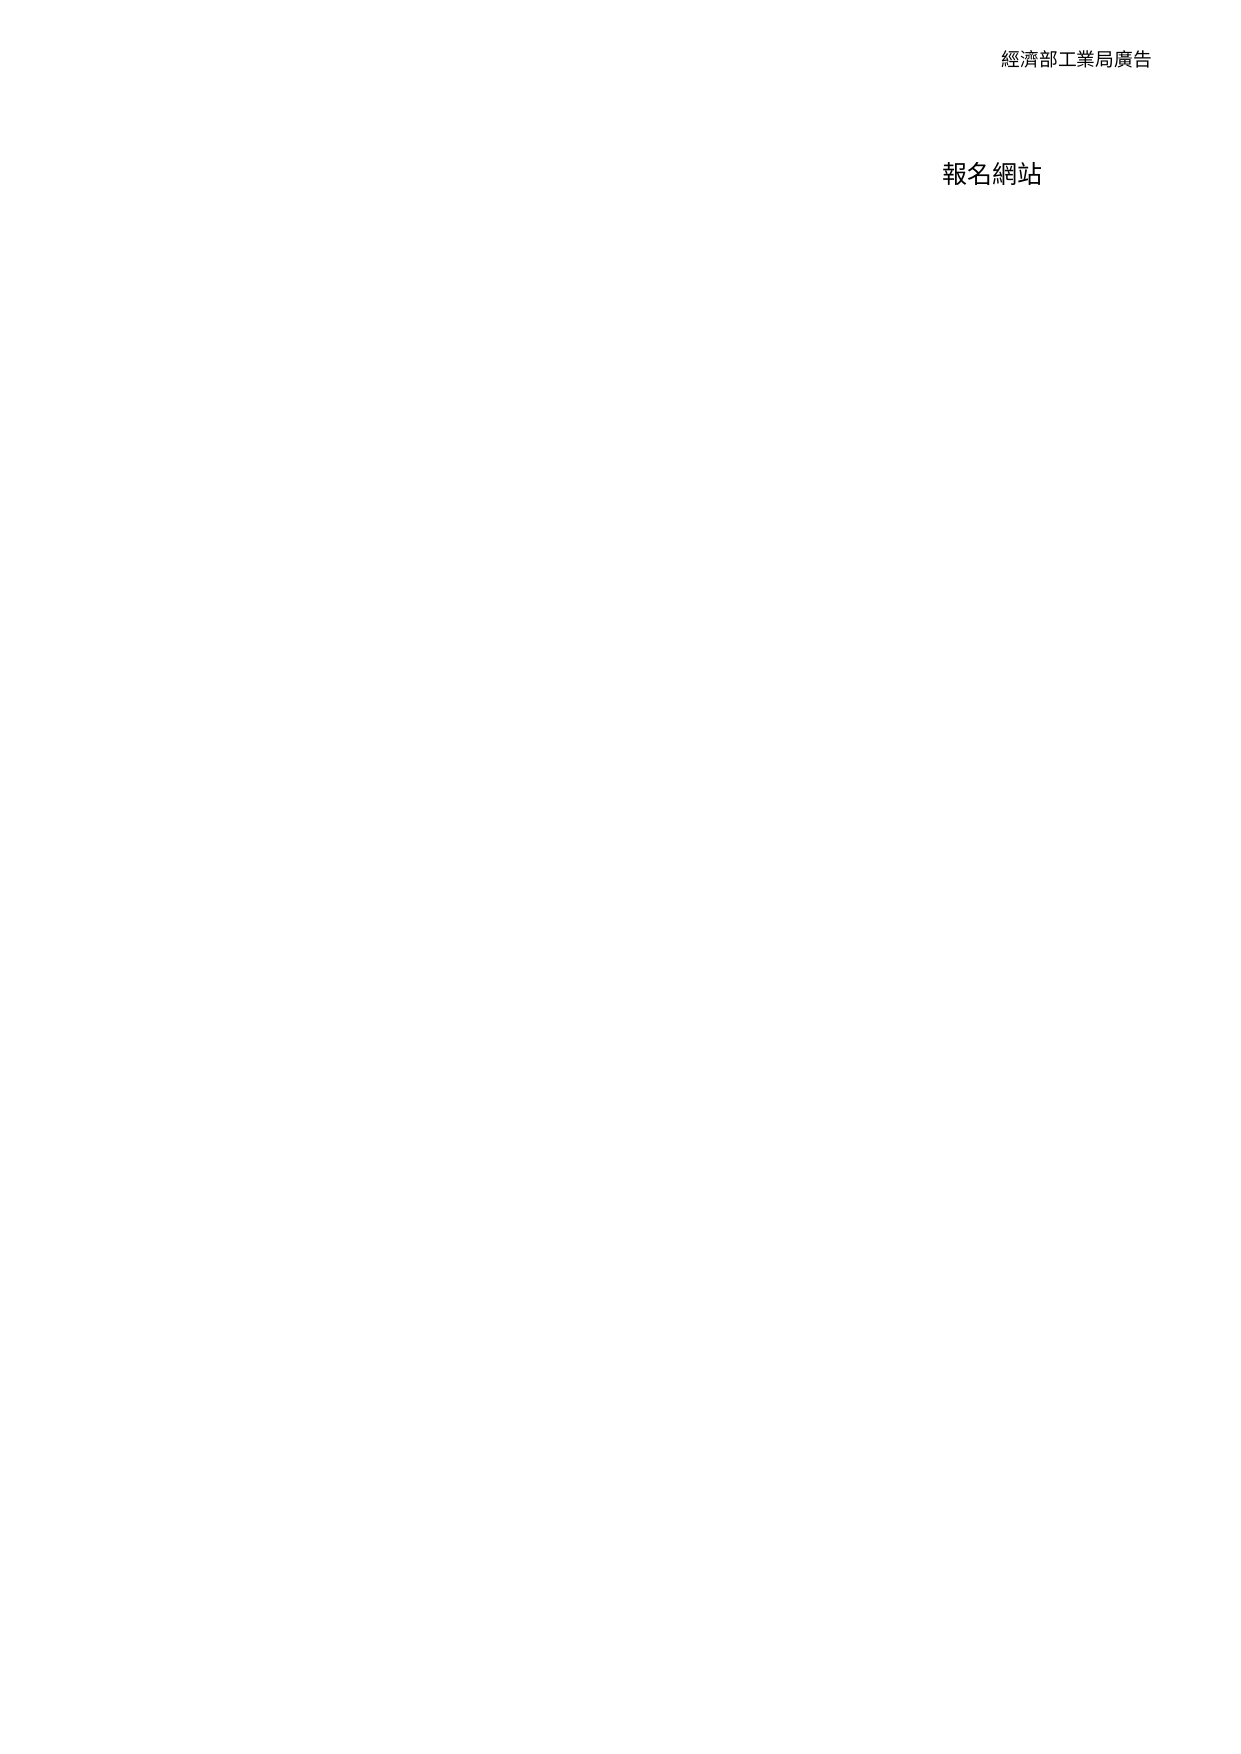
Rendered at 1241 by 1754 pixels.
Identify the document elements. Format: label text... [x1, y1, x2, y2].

text 報名網站 [942, 154, 1056, 189]
